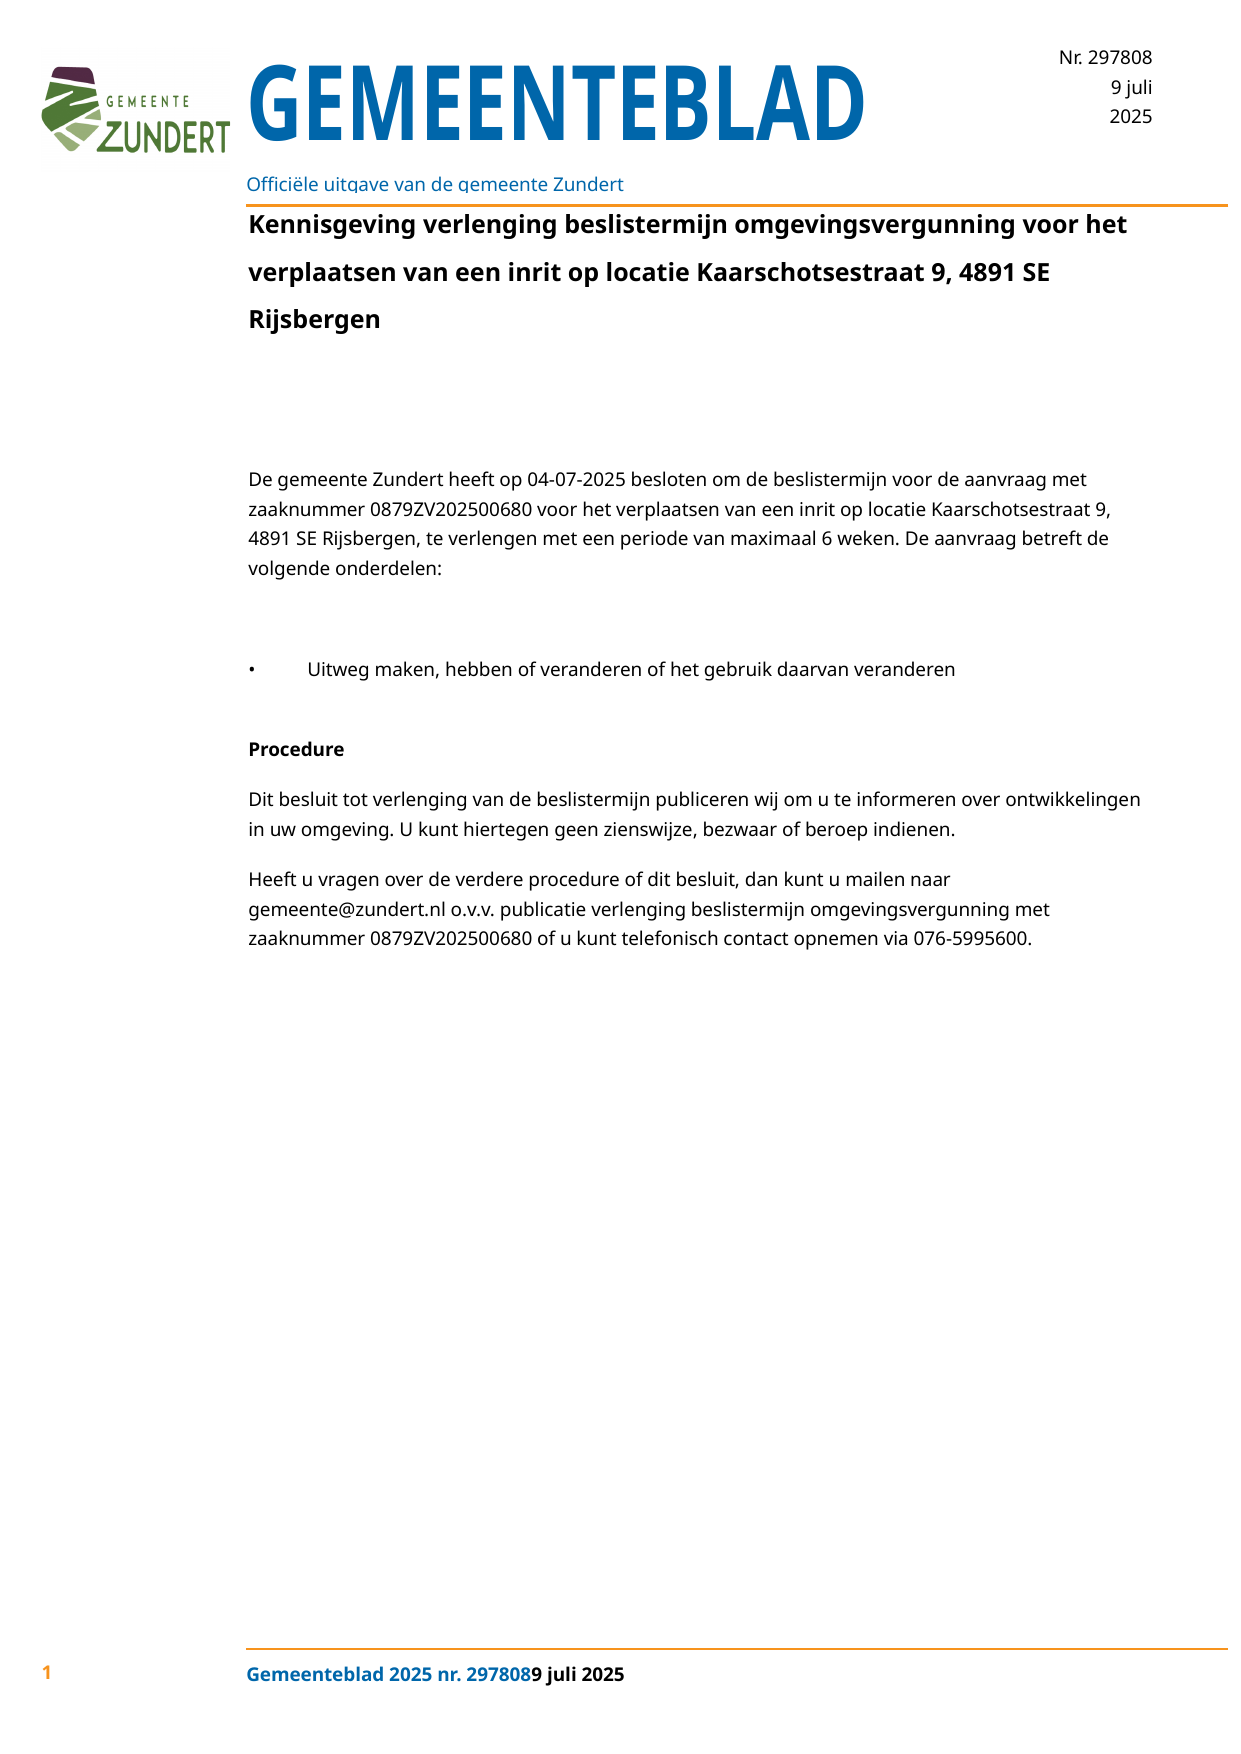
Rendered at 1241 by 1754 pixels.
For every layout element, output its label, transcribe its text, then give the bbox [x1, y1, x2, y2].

text Procedure [248, 736, 1152, 762]
picture [41, 47, 231, 172]
text Dit besluit tot verlenging van de beslistermijn publiceren wij om u te informeren over ontwikkelingen in uw omgeving. U kunt hiertegen geen zienswijze, bezwaar of beroep indienen. [248, 786, 1152, 842]
text De gemeente Zundert heeft op 04-07-2025 besloten om de beslistermijn voor de aanvraag met zaaknummer 0879ZV202500680 voor het verplaatsen van een inrit op locatie Kaarschotsestraat 9, 4891 SE Rijsbergen, te verlengen met een periode van maximaal 6 weken. De aanvraag betreft de volgende onderdelen: [248, 466, 1152, 581]
list Uitweg maken, hebben of veranderen of het gebruik daarvan veranderen [248, 656, 1152, 682]
text Kennisgeving verlenging beslistermijn omgevingsvergunning voor het verplaatsen van een inrit op locatie Kaarschotsestraat 9, 4891 SE Rijsbergen [248, 207, 1152, 336]
text Heeft u vragen over de verdere procedure of dit besluit, dan kunt u mailen naar gemeente@zundert.nl o.v.v. publicatie verlenging beslistermijn omgevingsvergunning met zaaknummer 0879ZV202500680 of u kunt telefonisch contact opnemen via 076-5995600. [248, 866, 1152, 951]
